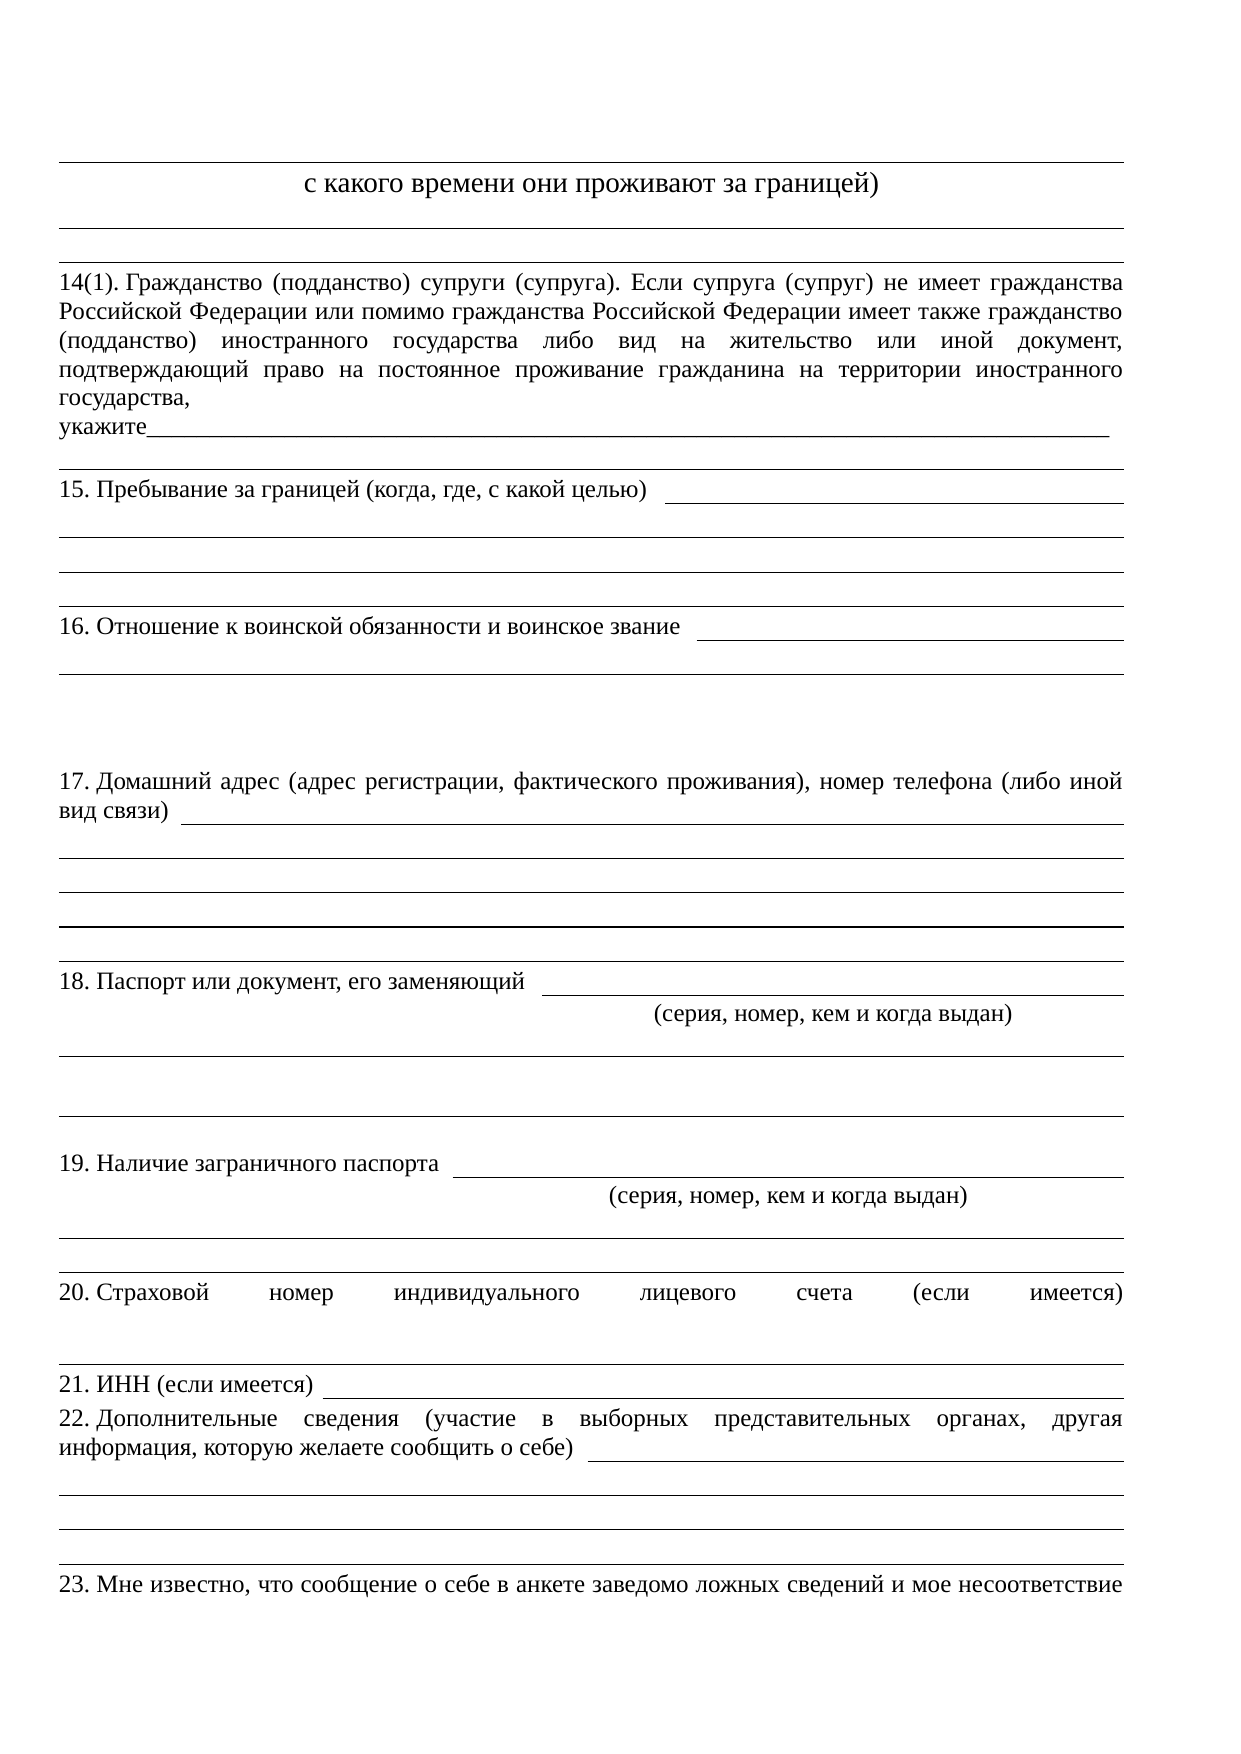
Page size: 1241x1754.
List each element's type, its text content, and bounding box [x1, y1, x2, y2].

text 18. Паспорт или документ, его заменяющий [59, 966, 1124, 995]
text с какого времени они проживают за границей) [59, 163, 1124, 199]
text 23. Мне известно, что сообщение о себе в анкете заведомо ложных сведений и мое несоответствие [59, 1569, 1124, 1598]
text 16. Отношение к воинской обязанности и воинское звание [59, 611, 1124, 640]
text 15. Пребывание за границей (когда, где, с какой целью) [59, 474, 1124, 503]
text 17. Домашний адрес (адрес регистрации, фактического проживания), номер телефона (либо иной вид связи) [59, 766, 1124, 824]
text 20. Страховой номер индивидуального лицевого счета (если имеется) [59, 1277, 1124, 1335]
text (серия, номер, кем и когда выдан) [542, 996, 1124, 1027]
text 21. ИНН (если имеется) [59, 1369, 1124, 1398]
text 19. Наличие заграничного паспорта [59, 1148, 1124, 1177]
text 22. Дополнительные сведения (участие в выборных представительных органах, другая информация, которую желаете сообщить о себе) [59, 1403, 1124, 1461]
text (серия, номер, кем и когда выдан) [453, 1178, 1124, 1209]
text 14(1). Гражданство (подданство) супруги (супруга). Если супруга (супруг) не имеет гражданства Российской Федерации или помимо гражданства Российской Федерации имеет также гражданство (подданство) иностранного государства либо вид на жительство или иной документ, подтверждающий право на постоянное проживание гражданина на территории иностранного государства, укажите_____________________________________________________________________________ [59, 267, 1124, 440]
